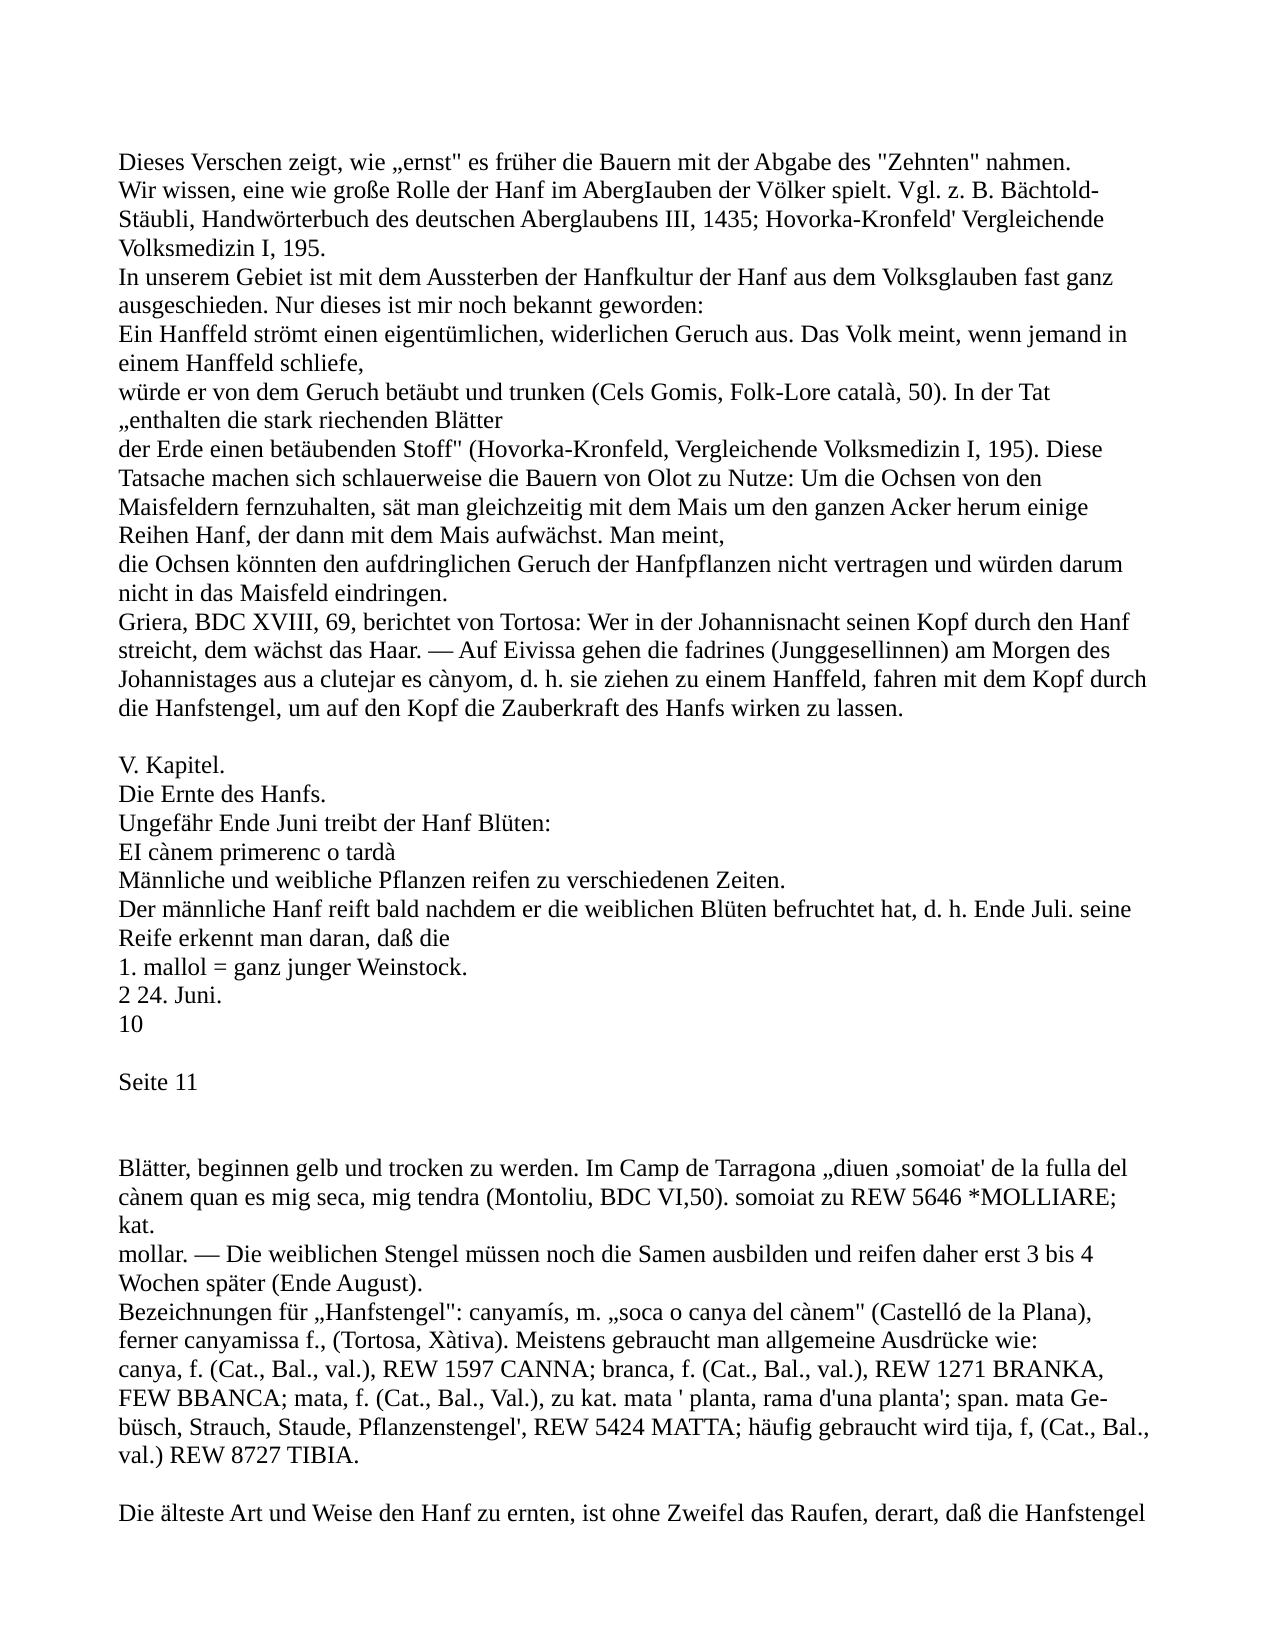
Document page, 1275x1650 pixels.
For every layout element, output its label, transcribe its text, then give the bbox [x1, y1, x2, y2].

text Griera, BDC XVIII, 69, berichtet von Tortosa: Wer in der Johannisnacht seinen Kopf durch den Hanf streicht, dem wächst das Haar. — Auf Eivissa gehen die fadrines (Junggesellinnen) am Morgen des Johannistages aus a clutejar es cànyom, d. h. sie ziehen zu einem Hanffeld, fahren mit dem Kopf durch die Hanfstengel, um auf den Kopf die Zauberkraft des Hanfs wirken zu lassen. [118, 607, 1157, 722]
text Blätter, beginnen gelb und trocken zu werden. Im Camp de Tarragona „diuen ,somoiat' de la fulla del cànem quan es mig seca, mig tendra (Montoliu, BDC VI,50). somoiat zu REW 5646 *MOLLIARE; kat. [118, 1153, 1157, 1239]
text Männliche und weibliche Pflanzen reifen zu verschiedenen Zeiten. [118, 866, 1157, 894]
text Ein Hanffeld strömt einen eigentümlichen, widerlichen Geruch aus. Das Volk meint, wenn jemand in einem Hanffeld schliefe, [118, 319, 1157, 377]
text V. Kapitel. [118, 751, 1157, 779]
text Bezeichnungen für „Hanfstengel": canyamís, m. „soca o canya del cànem" (Castelló de la Plana), ferner canyamissa f., (Tortosa, Xàtiva). Meistens gebraucht man allgemeine Ausdrücke wie: [118, 1297, 1157, 1354]
text Seite 11 [118, 1067, 1157, 1096]
text würde er von dem Geruch betäubt und trunken (Cels Gomis, Folk-Lore català, 50). In der Tat „enthalten die stark riechenden Blätter [118, 377, 1157, 434]
text der Erde einen betäubenden Stoff" (Hovorka-Kronfeld, Vergleichende Volksmedizin I, 195). Diese Tatsache machen sich schlauerweise die Bauern von Olot zu Nutze: Um die Ochsen von den Maisfeldern fernzuhalten, sät man gleichzeitig mit dem Mais um den ganzen Acker herum einige Reihen Hanf, der dann mit dem Mais aufwächst. Man meint, [118, 434, 1157, 549]
text die Ochsen könnten den aufdringlichen Geruch der Hanfpflanzen nicht vertragen und würden darum nicht in das Maisfeld eindringen. [118, 549, 1157, 607]
text canya, f. (Cat., Bal., val.), REW 1597 CANNA; branca, f. (Cat., Bal., val.), REW 1271 BRANKA, FEW BBANCA; mata, f. (Cat., Bal., Val.), zu kat. mata ' planta, rama d'una planta'; span. mata Ge- [118, 1354, 1157, 1412]
text EI cànem primerenc o tardà [118, 837, 1157, 866]
text In unserem Gebiet ist mit dem Aussterben der Hanfkultur der Hanf aus dem Volksglauben fast ganz ausgeschieden. Nur dieses ist mir noch bekannt geworden: [118, 262, 1157, 319]
text Die älteste Art und Weise den Hanf zu ernten, ist ohne Zweifel das Raufen, derart, daß die Hanfstengel [118, 1498, 1157, 1527]
text büsch, Strauch, Staude, Pflanzenstengel', REW 5424 MATTA; häufig gebraucht wird tija, f, (Cat., Bal., val.) REW 8727 TIBIA. [118, 1412, 1157, 1469]
text Ungefähr Ende Juni treibt der Hanf Blüten: [118, 808, 1157, 837]
text Die Ernte des Hanfs. [118, 779, 1157, 808]
text Wir wissen, eine wie große Rolle der Hanf im AbergIauben der Völker spielt. Vgl. z. B. Bächtold-Stäubli, Handwörterbuch des deutschen Aberglaubens III, 1435; Hovorka-Kronfeld' Vergleichende Volksmedizin I, 195. [118, 176, 1157, 262]
text Der männliche Hanf reift bald nachdem er die weiblichen Blüten befruchtet hat, d. h. Ende Juli. seine Reife erkennt man daran, daß die [118, 894, 1157, 952]
text 10 [118, 1009, 1157, 1038]
text 1. mallol = ganz junger Weinstock. [118, 952, 1157, 981]
text mollar. — Die weiblichen Stengel müssen noch die Samen ausbilden und reifen daher erst 3 bis 4 Wochen später (Ende August). [118, 1239, 1157, 1297]
text 2 24. Juni. [118, 981, 1157, 1009]
text Dieses Verschen zeigt, wie „ernst" es früher die Bauern mit der Abgabe des "Zehnten" nahmen. [118, 147, 1157, 176]
